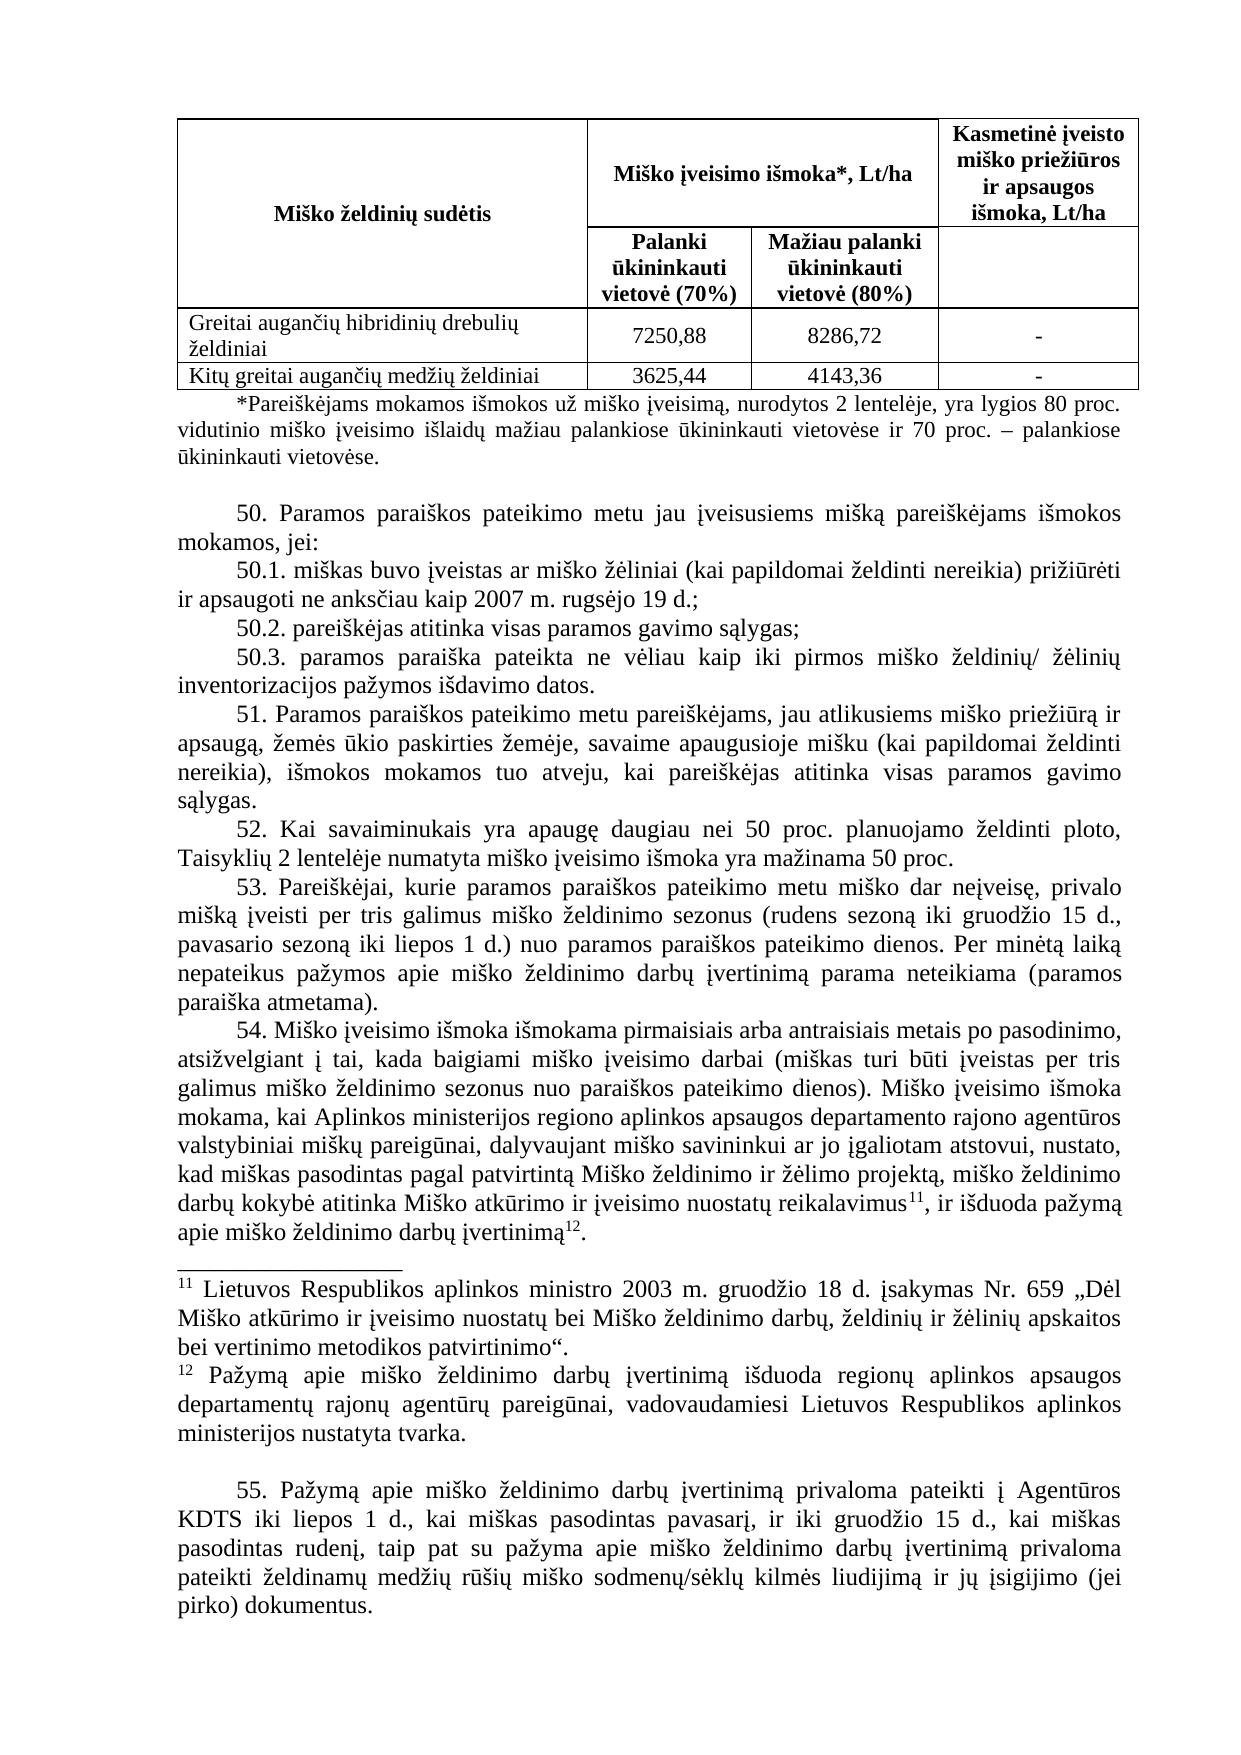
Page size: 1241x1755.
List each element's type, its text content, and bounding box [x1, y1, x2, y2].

table_cell - [939, 363, 1138, 389]
text 50.2. pareiškėjas atitinka visas paramos gavimo sąlygas; [177, 613, 1122, 642]
text 51. Paramos paraiškos pateikimo metu pareiškėjams, jau atlikusiems miško priežiūrą ir apsaugą, žemės ūkio paskirties žemėje, savaime apaugusioje mišku (kai papildomai želdinti nereikia), išmokos mokamos tuo atveju, kai pareiškėjas atitinka visas paramos gavimo sąlygas. [177, 699, 1122, 814]
text 54. Miško įveisimo išmoka išmokama pirmaisiais arba antraisiais metais po pasodinimo, atsižvelgiant į tai, kada baigiami miško įveisimo darbai (miškas turi būti įveistas per tris galimus miško želdinimo sezonus nuo paraiškos pateikimo dienos). Miško įveisimo išmoka mokama, kai Aplinkos ministerijos regiono aplinkos apsaugos departamento rajono agentūros valstybiniai miškų pareigūnai, dalyvaujant miško savininkui ar jo įgaliotam atstovui, nustato, kad miškas pasodintas pagal patvirtintą Miško želdinimo ir žėlimo projektą, miško želdinimo darbų kokybė atitinka Miško atkūrimo ir įveisimo nuostatų reikalavimus11, ir išduoda pažymą apie miško želdinimo darbų įvertinimą12. [177, 1015, 1122, 1245]
text __________________ [177, 1245, 1122, 1274]
table_cell 4143,36 [752, 363, 938, 389]
text 11 Lietuvos Respublikos aplinkos ministro 2003 m. gruodžio 18 d. įsakymas Nr. 659 „Dėl Miško atkūrimo ir įveisimo nuostatų bei Miško želdinimo darbų, želdinių ir žėlinių apskaitos bei vertinimo metodikos patvirtinimo“. [177, 1274, 1122, 1360]
table_cell Mažiau palanki ūkininkauti vietovė (80%) [752, 228, 938, 307]
table_header Miško želdinių sudėtis [178, 120, 587, 307]
text 52. Kai savaiminukais yra apaugę daugiau nei 50 proc. planuojamo želdinti ploto, Taisyklių 2 lentelėje numatyta miško įveisimo išmoka yra mažinama 50 proc. [177, 814, 1122, 872]
table_cell Palanki ūkininkauti vietovė (70%) [588, 228, 751, 307]
table_header Miško įveisimo išmoka*, Lt/ha [588, 120, 938, 226]
text 12 Pažymą apie miško želdinimo darbų įvertinimą išduoda regionų aplinkos apsaugos departamentų rajonų agentūrų pareigūnai, vadovaudamiesi Lietuvos Respublikos aplinkos ministerijos nustatyta tvarka. [177, 1360, 1122, 1447]
table_cell Greitai augančių hibridinių drebulių želdiniai [178, 309, 587, 362]
text 55. Pažymą apie miško želdinimo darbų įvertinimą privaloma pateikti į Agentūros KDTS iki liepos 1 d., kai miškas pasodintas pavasarį, ir iki gruodžio 15 d., kai miškas pasodintas rudenį, taip pat su pažyma apie miško želdinimo darbų įvertinimą privaloma pateikti želdinamų medžių rūšių miško sodmenų/sėklų kilmės liudijimą ir jų įsigijimo (jei pirko) dokumentus. [177, 1475, 1122, 1619]
text *Pareiškėjams mokamos išmokos už miško įveisimą, nurodytos 2 lentelėje, yra lygios 80 proc. vidutinio miško įveisimo išlaidų mažiau palankiose ūkininkauti vietovėse ir 70 proc. – palankiose ūkininkauti vietovėse. [177, 390, 1122, 469]
text 50. Paramos paraiškos pateikimo metu jau įveisusiems mišką pareiškėjams išmokos mokamos, jei: [177, 498, 1122, 555]
table_cell 3625,44 [588, 363, 751, 389]
table_header Kasmetinė įveisto miško priežiūros ir apsaugos išmoka, Lt/ha [939, 119, 1138, 226]
table_cell 8286,72 [752, 309, 938, 362]
table_cell 7250,88 [588, 309, 751, 362]
text 53. Pareiškėjai, kurie paramos paraiškos pateikimo metu miško dar neįveisę, privalo mišką įveisti per tris galimus miško želdinimo sezonus (rudens sezoną iki gruodžio 15 d., pavasario sezoną iki liepos 1 d.) nuo paramos paraiškos pateikimo dienos. Per minėtą laiką nepateikus pažymos apie miško želdinimo darbų įvertinimą parama neteikiama (paramos paraiška atmetama). [177, 872, 1122, 1015]
table_cell Kitų greitai augančių medžių želdiniai [178, 363, 587, 389]
table_cell - [939, 309, 1138, 362]
table_cell [939, 227, 1138, 307]
text 50.1. miškas buvo įveistas ar miško žėliniai (kai papildomai želdinti nereikia) prižiūrėti ir apsaugoti ne anksčiau kaip 2007 m. rugsėjo 19 d.; [177, 555, 1122, 613]
text 50.3. paramos paraiška pateikta ne vėliau kaip iki pirmos miško želdinių/ žėlinių inventorizacijos pažymos išdavimo datos. [177, 642, 1122, 699]
